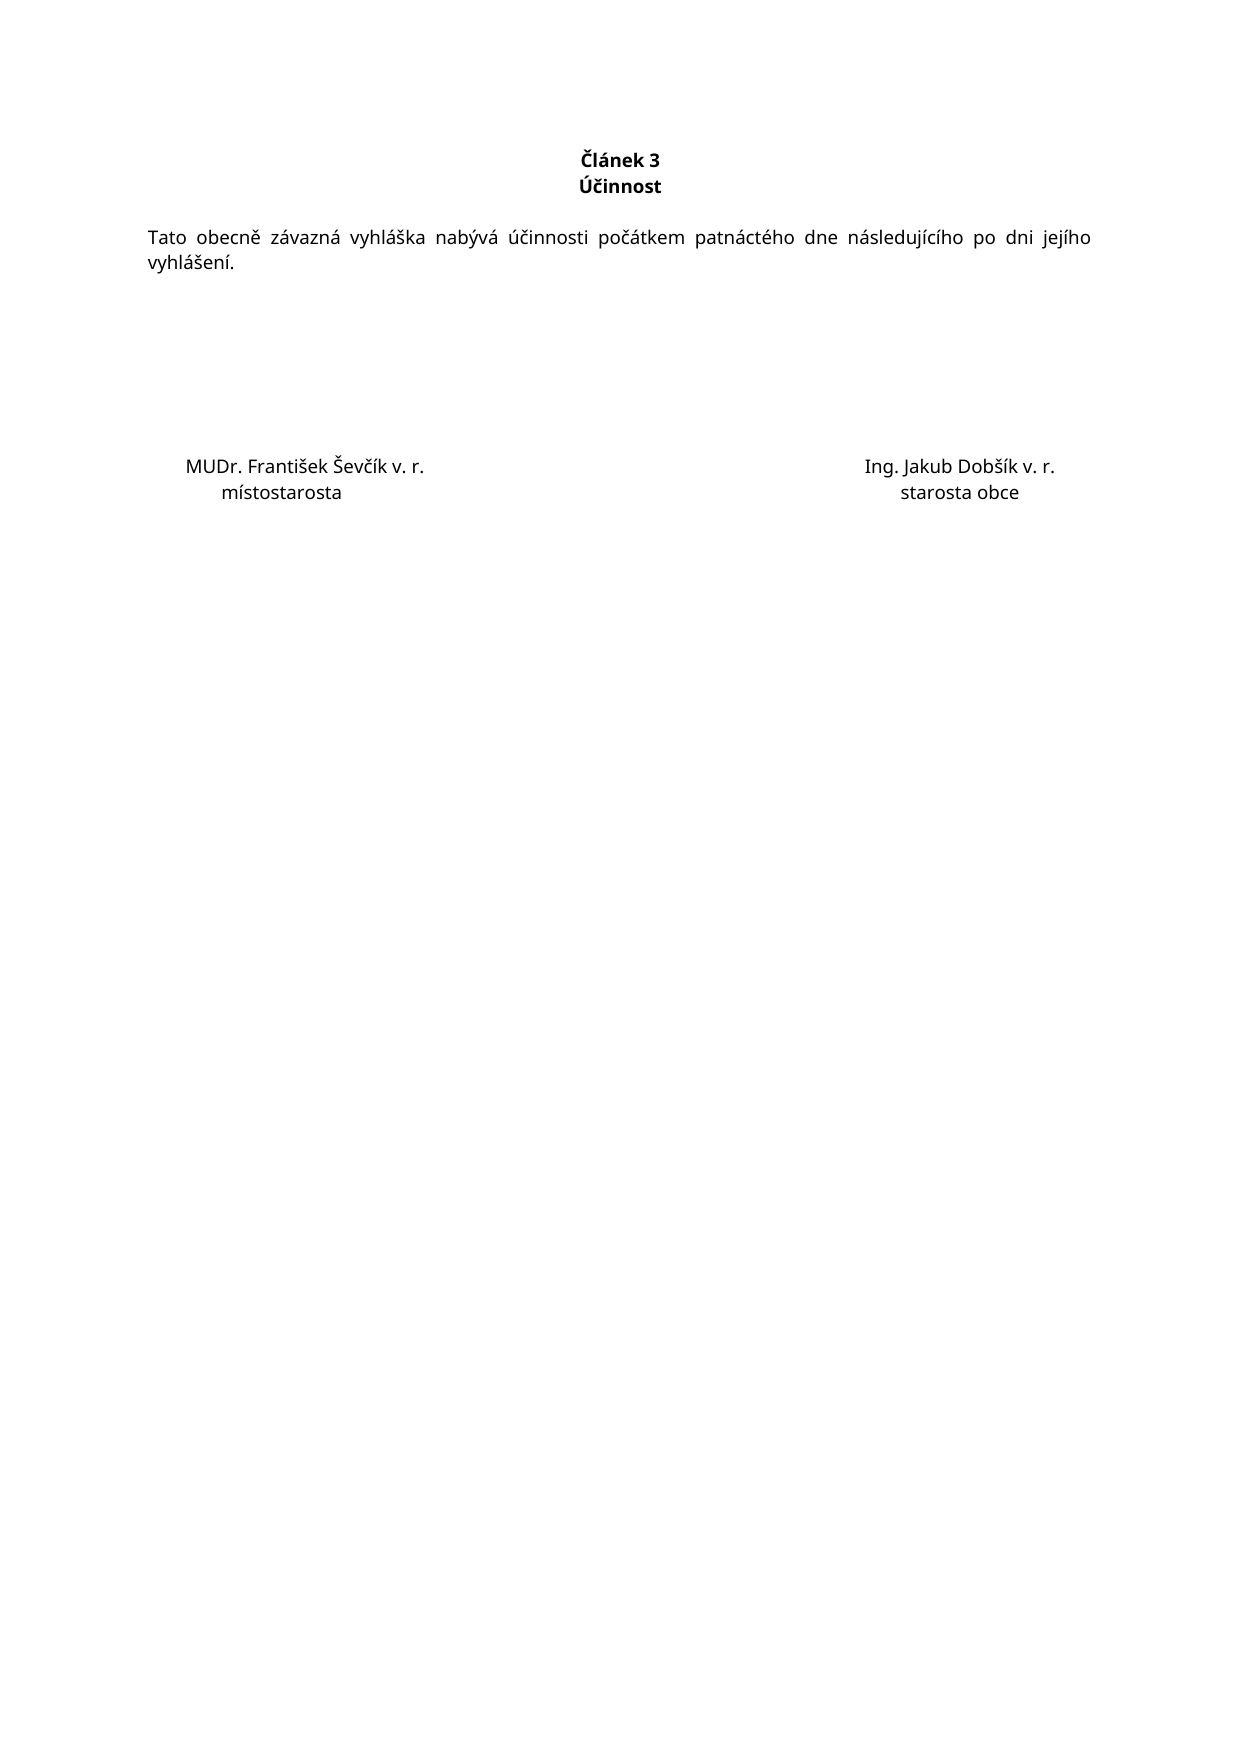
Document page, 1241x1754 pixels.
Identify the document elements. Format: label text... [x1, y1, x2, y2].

text MUDr. František Ševčík v. r. Ing. Jakub Dobšík v. r. [148, 454, 1093, 479]
text Tato obecně závazná vyhláška nabývá účinnosti počátkem patnáctého dne následujícího po dni jejího vyhlášení. [148, 224, 1093, 275]
text místostarosta starosta obce [148, 479, 1093, 505]
text Účinnost [148, 173, 1093, 199]
text Článek 3 [148, 148, 1093, 173]
